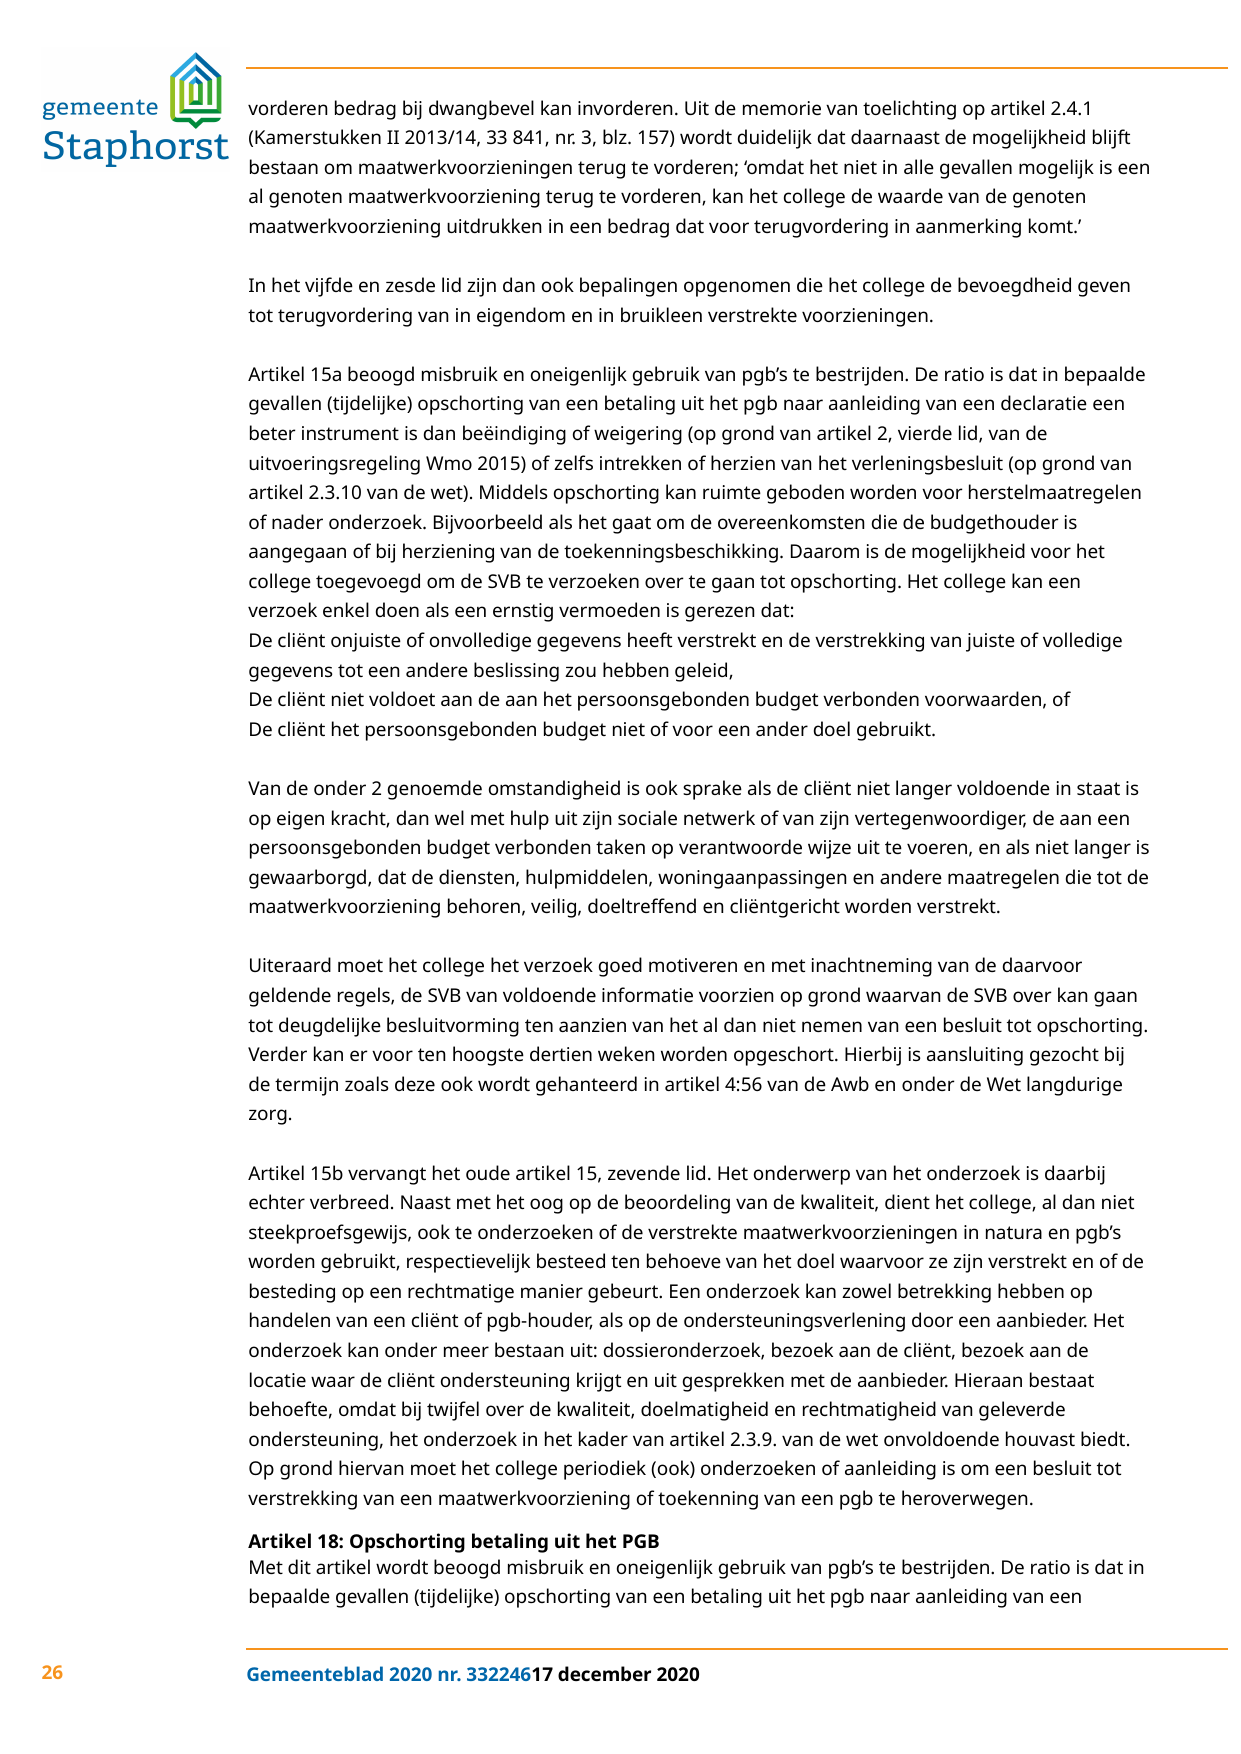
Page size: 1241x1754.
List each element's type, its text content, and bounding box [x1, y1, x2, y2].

text In het vijfde en zesde lid zijn dan ook bepalingen opgenomen die het college de bevoegdheid geven tot terugvordering van in eigendom en in bruikleen verstrekte voorzieningen. [248, 272, 1152, 328]
text Van de onder 2 genoemde omstandigheid is ook sprake als de cliënt niet langer voldoende in staat is op eigen kracht, dan wel met hulp uit zijn sociale netwerk of van zijn vertegenwoordiger, de aan een persoonsgebonden budget verbonden taken op verantwoorde wijze uit te voeren, en als niet langer is gewaarborgd, dat de diensten, hulpmiddelen, woningaanpassingen en andere maatregelen die tot de maatwerkvoorziening behoren, veilig, doeltreffend en cliëntgericht worden verstrekt. [248, 775, 1152, 919]
text Artikel 18: Opschorting betaling uit het PGB [248, 1528, 1152, 1554]
text De cliënt het persoonsgebonden budget niet of voor een ander doel gebruikt. [248, 716, 1152, 742]
text Artikel 15a beoogd misbruik en oneigenlijk gebruik van pgb’s te bestrijden. De ratio is dat in bepaalde gevallen (tijdelijke) opschorting van een betaling uit het pgb naar aanleiding van een declaratie een beter instrument is dan beëindiging of weigering (op grond van artikel 2, vierde lid, van de uitvoeringsregeling Wmo 2015) of zelfs intrekken of herzien van het verleningsbesluit (op grond van artikel 2.3.10 van de wet). Middels opschorting kan ruimte geboden worden voor herstelmaatregelen of nader onderzoek. Bijvoorbeeld als het gaat om de overeenkomsten die de budgethouder is aangegaan of bij herziening van de toekenningsbeschikking. Daarom is de mogelijkheid voor het college toegevoegd om de SVB te verzoeken over te gaan tot opschorting. Het college kan een verzoek enkel doen als een ernstig vermoeden is gerezen dat: [248, 361, 1152, 623]
picture [41, 47, 231, 172]
text vorderen bedrag bij dwangbevel kan invorderen. Uit de memorie van toelichting op artikel 2.4.1 (Kamerstukken II 2013/14, 33 841, nr. 3, blz. 157) wordt duidelijk dat daarnaast de mogelijkheid blijft bestaan om maatwerkvoorzieningen terug te vorderen; ‘omdat het niet in alle gevallen mogelijk is een al genoten maatwerkvoorziening terug te vorderen, kan het college de waarde van de genoten maatwerkvoorziening uitdrukken in een bedrag dat voor terugvordering in aanmerking komt.’ [248, 95, 1152, 239]
text Artikel 15b vervangt het oude artikel 15, zevende lid. Het onderwerp van het onderzoek is daarbij echter verbreed. Naast met het oog op de beoordeling van de kwaliteit, dient het college, al dan niet steekproefsgewijs, ook te onderzoeken of de verstrekte maatwerkvoorzieningen in natura en pgb’s worden gebruikt, respectievelijk besteed ten behoeve van het doel waarvoor ze zijn verstrekt en of de besteding op een rechtmatige manier gebeurt. Een onderzoek kan zowel betrekking hebben op handelen van een cliënt of pgb-houder, als op de ondersteuningsverlening door een aanbieder. Het onderzoek kan onder meer bestaan uit: dossieronderzoek, bezoek aan de cliënt, bezoek aan de locatie waar de cliënt ondersteuning krijgt en uit gesprekken met de aanbieder. Hieraan bestaat behoefte, omdat bij twijfel over de kwaliteit, doelmatigheid en rechtmatigheid van geleverde ondersteuning, het onderzoek in het kader van artikel 2.3.9. van de wet onvoldoende houvast biedt. Op grond hiervan moet het college periodiek (ook) onderzoeken of aanleiding is om een besluit tot verstrekking van een maatwerkvoorziening of toekenning van een pgb te heroverwegen. [248, 1160, 1152, 1511]
text Uiteraard moet het college het verzoek goed motiveren en met inachtneming van de daarvoor geldende regels, de SVB van voldoende informatie voorzien op grond waarvan de SVB over kan gaan tot deugdelijke besluitvorming ten aanzien van het al dan niet nemen van een besluit tot opschorting. Verder kan er voor ten hoogste dertien weken worden opgeschort. Hierbij is aansluiting gezocht bij de termijn zoals deze ook wordt gehanteerd in artikel 4:56 van de Awb en onder de Wet langdurige zorg. [248, 953, 1152, 1126]
text De cliënt onjuiste of onvolledige gegevens heeft verstrekt en de verstrekking van juiste of volledige gegevens tot een andere beslissing zou hebben geleid, [248, 627, 1152, 683]
text De cliënt niet voldoet aan de aan het persoonsgebonden budget verbonden voorwaarden, of [248, 686, 1152, 712]
text Met dit artikel wordt beoogd misbruik en oneigenlijk gebruik van pgb’s te bestrijden. De ratio is dat in bepaalde gevallen (tijdelijke) opschorting van een betaling uit het pgb naar aanleiding van een [248, 1554, 1152, 1609]
